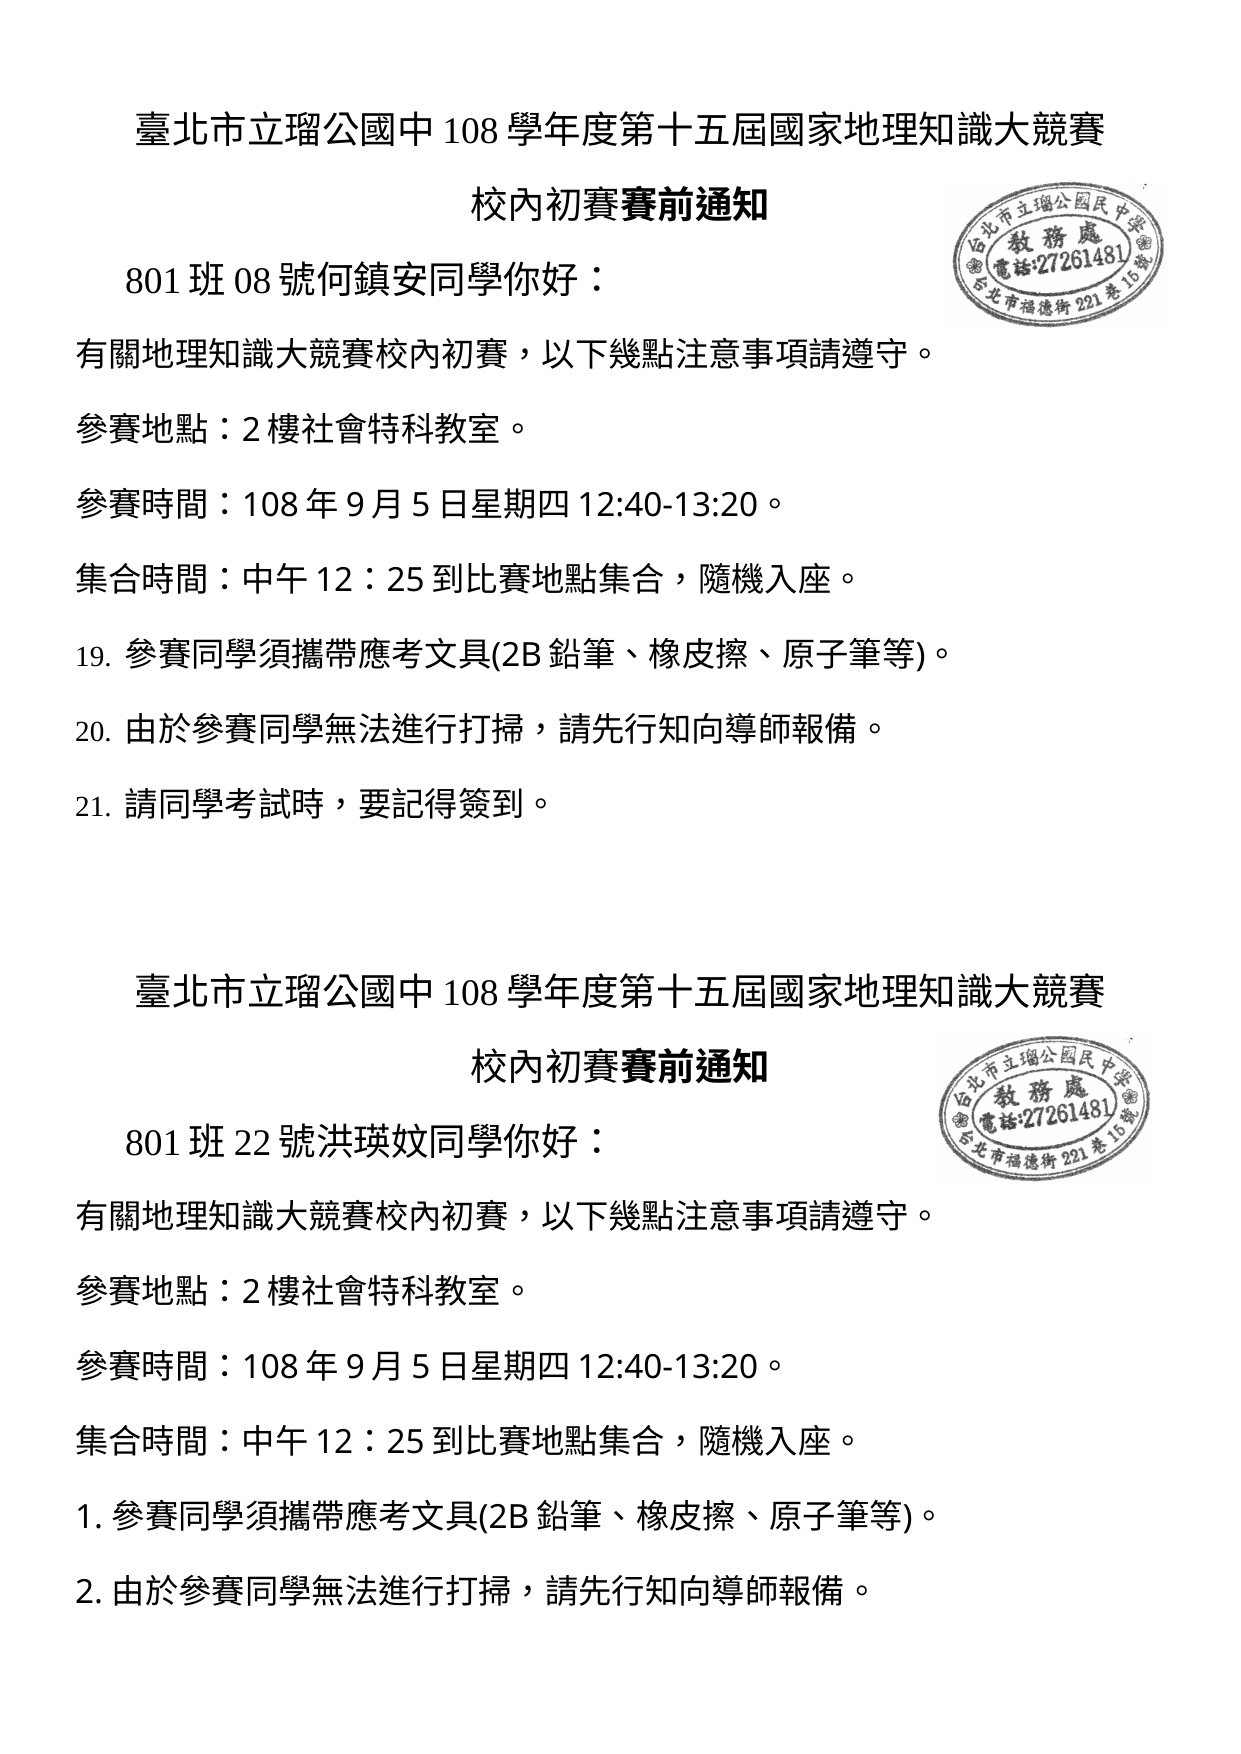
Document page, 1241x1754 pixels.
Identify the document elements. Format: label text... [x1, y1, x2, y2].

text 參賽地點：2樓社會特科教室。 [75, 389, 1165, 464]
text 臺北市立瑠公國中108學年度第十五屆國家地理知識大競賽 [75, 89, 1165, 164]
text [1155, 1102, 1165, 1177]
text 參賽時間：108年9月5日星期四12:40-13:20。 [75, 464, 1165, 539]
list 由於參賽同學無法進行打掃，請先行知向導師報備。 [75, 689, 1165, 764]
text 校內初賽賽前通知 [75, 164, 1165, 239]
text 1. 參賽同學須攜帶應考文具(2B鉛筆、橡皮擦、原子筆等)。 [75, 1477, 1165, 1552]
text 參賽地點：2樓社會特科教室。 [75, 1252, 1165, 1327]
text 集合時間：中午12：25到比賽地點集合，隨機入座。 [75, 539, 1165, 614]
text 801班22號洪瑛妏同學你好： [75, 1102, 934, 1177]
list 參賽同學須攜帶應考文具(2B鉛筆、橡皮擦、原子筆等)。 [75, 614, 1165, 689]
text 801班08號何鎮安同學你好： [75, 239, 948, 314]
text 有關地理知識大競賽校內初賽，以下幾點注意事項請遵守。 [75, 1177, 1165, 1252]
text 校內初賽賽前通知 [75, 1027, 1165, 1102]
text 有關地理知識大競賽校內初賽，以下幾點注意事項請遵守。 [75, 314, 1165, 389]
text 臺北市立瑠公國中108學年度第十五屆國家地理知識大競賽 [75, 952, 1165, 1027]
text 參賽時間：108年9月5日星期四12:40-13:20。 [75, 1327, 1165, 1402]
text 集合時間：中午12：25到比賽地點集合，隨機入座。 [75, 1402, 1165, 1477]
list 請同學考試時，要記得簽到。 [75, 764, 1165, 839]
text 2. 由於參賽同學無法進行打掃，請先行知向導師報備。 [75, 1552, 1165, 1627]
